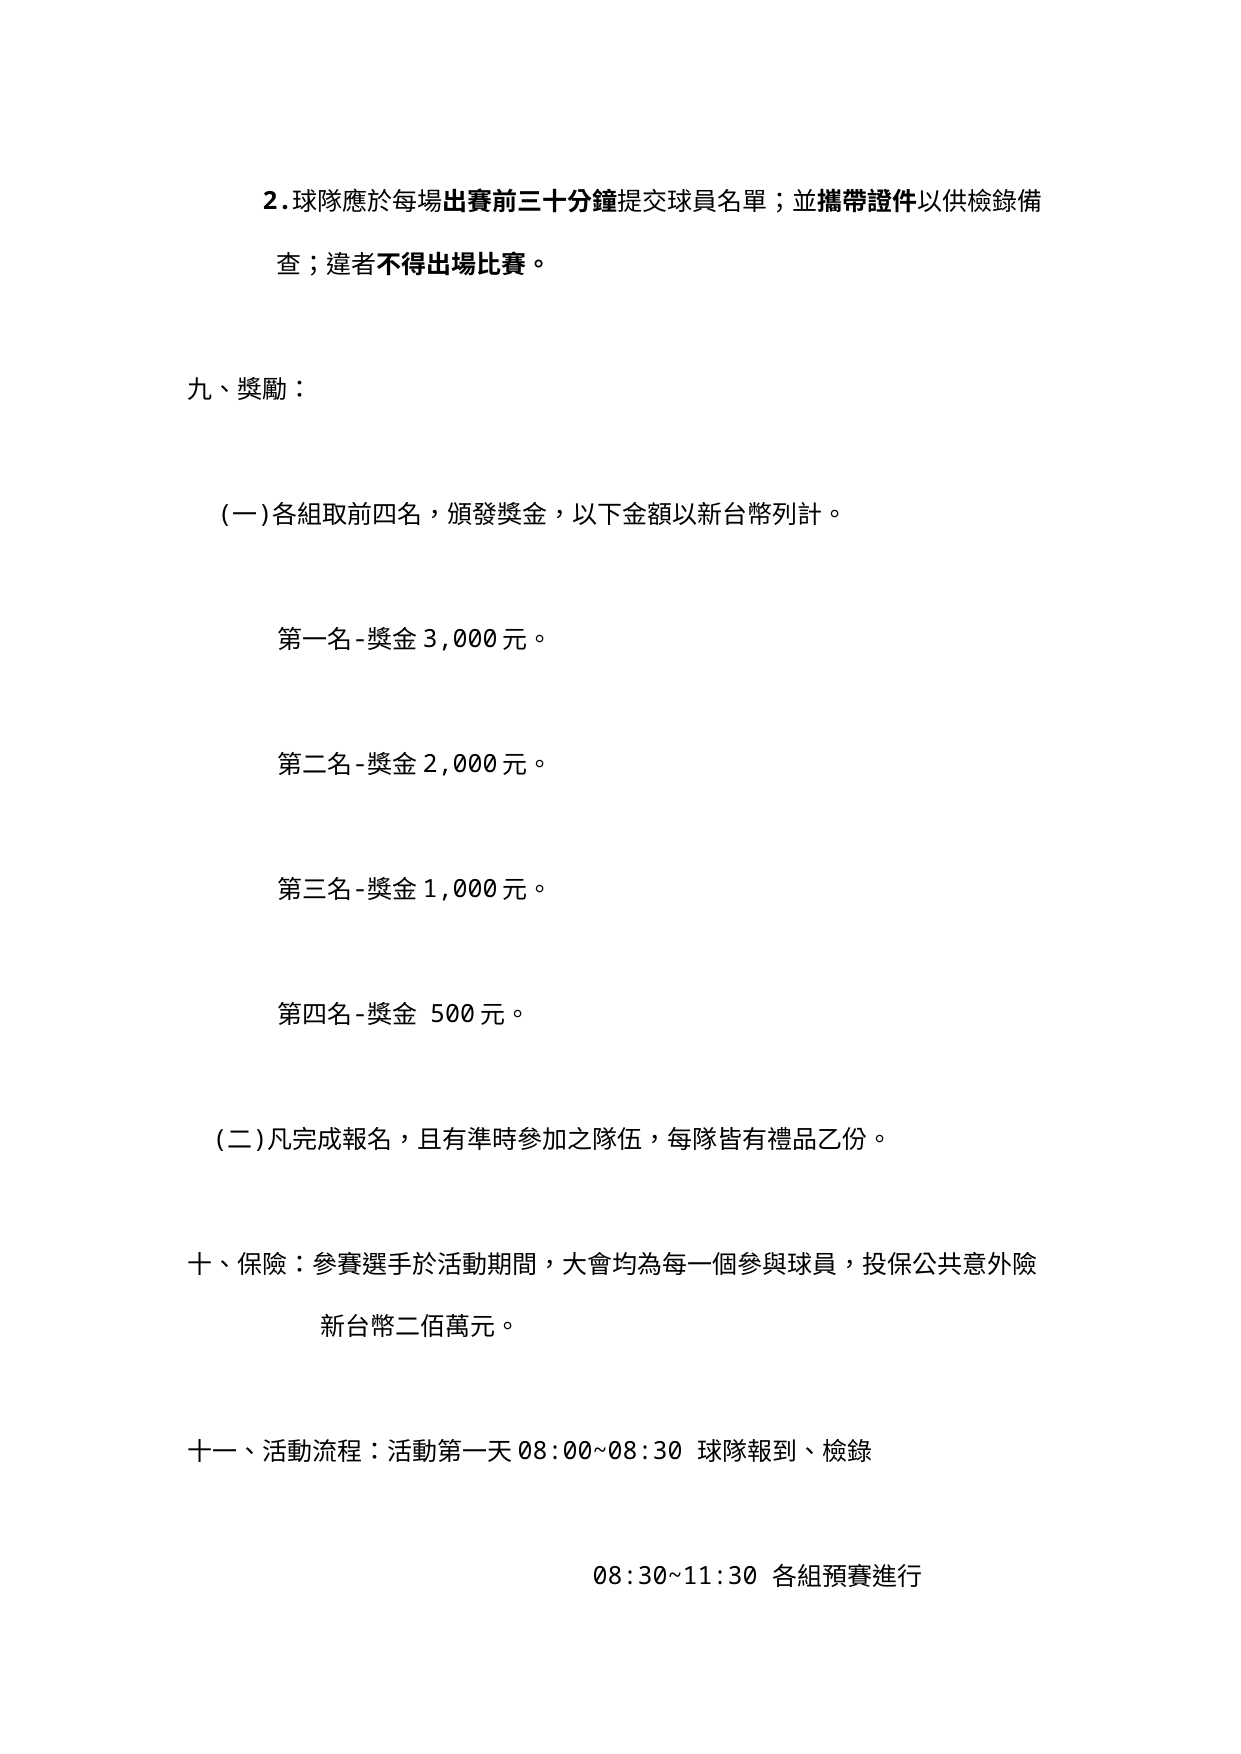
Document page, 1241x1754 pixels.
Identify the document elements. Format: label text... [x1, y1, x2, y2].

text 九、獎勵： [187, 346, 1053, 408]
text 08:30~11:30 各組預賽進行 [187, 1533, 1053, 1596]
text 2.球隊應於每場出賽前三十分鐘提交球員名單；並攜帶證件以供檢錄備查；違者不得出場比賽。 [187, 158, 1053, 283]
text 第二名-獎金2,000元。 [187, 721, 1053, 783]
text 第一名-獎金3,000元。 [187, 596, 1053, 658]
text 十一、活動流程：活動第一天08:00~08:30 球隊報到、檢錄 [187, 1408, 1053, 1471]
text 十、保險：參賽選手於活動期間，大會均為每一個參與球員，投保公共意外險新台幣二佰萬元。 [187, 1221, 1053, 1346]
text (一)各組取前四名，頒發獎金，以下金額以新台幣列計。 [187, 471, 1053, 533]
text 第三名-獎金1,000元。 [187, 846, 1053, 908]
text 第四名-獎金 500元。 [187, 971, 1053, 1033]
text (二)凡完成報名，且有準時參加之隊伍，每隊皆有禮品乙份。 [187, 1096, 1053, 1158]
